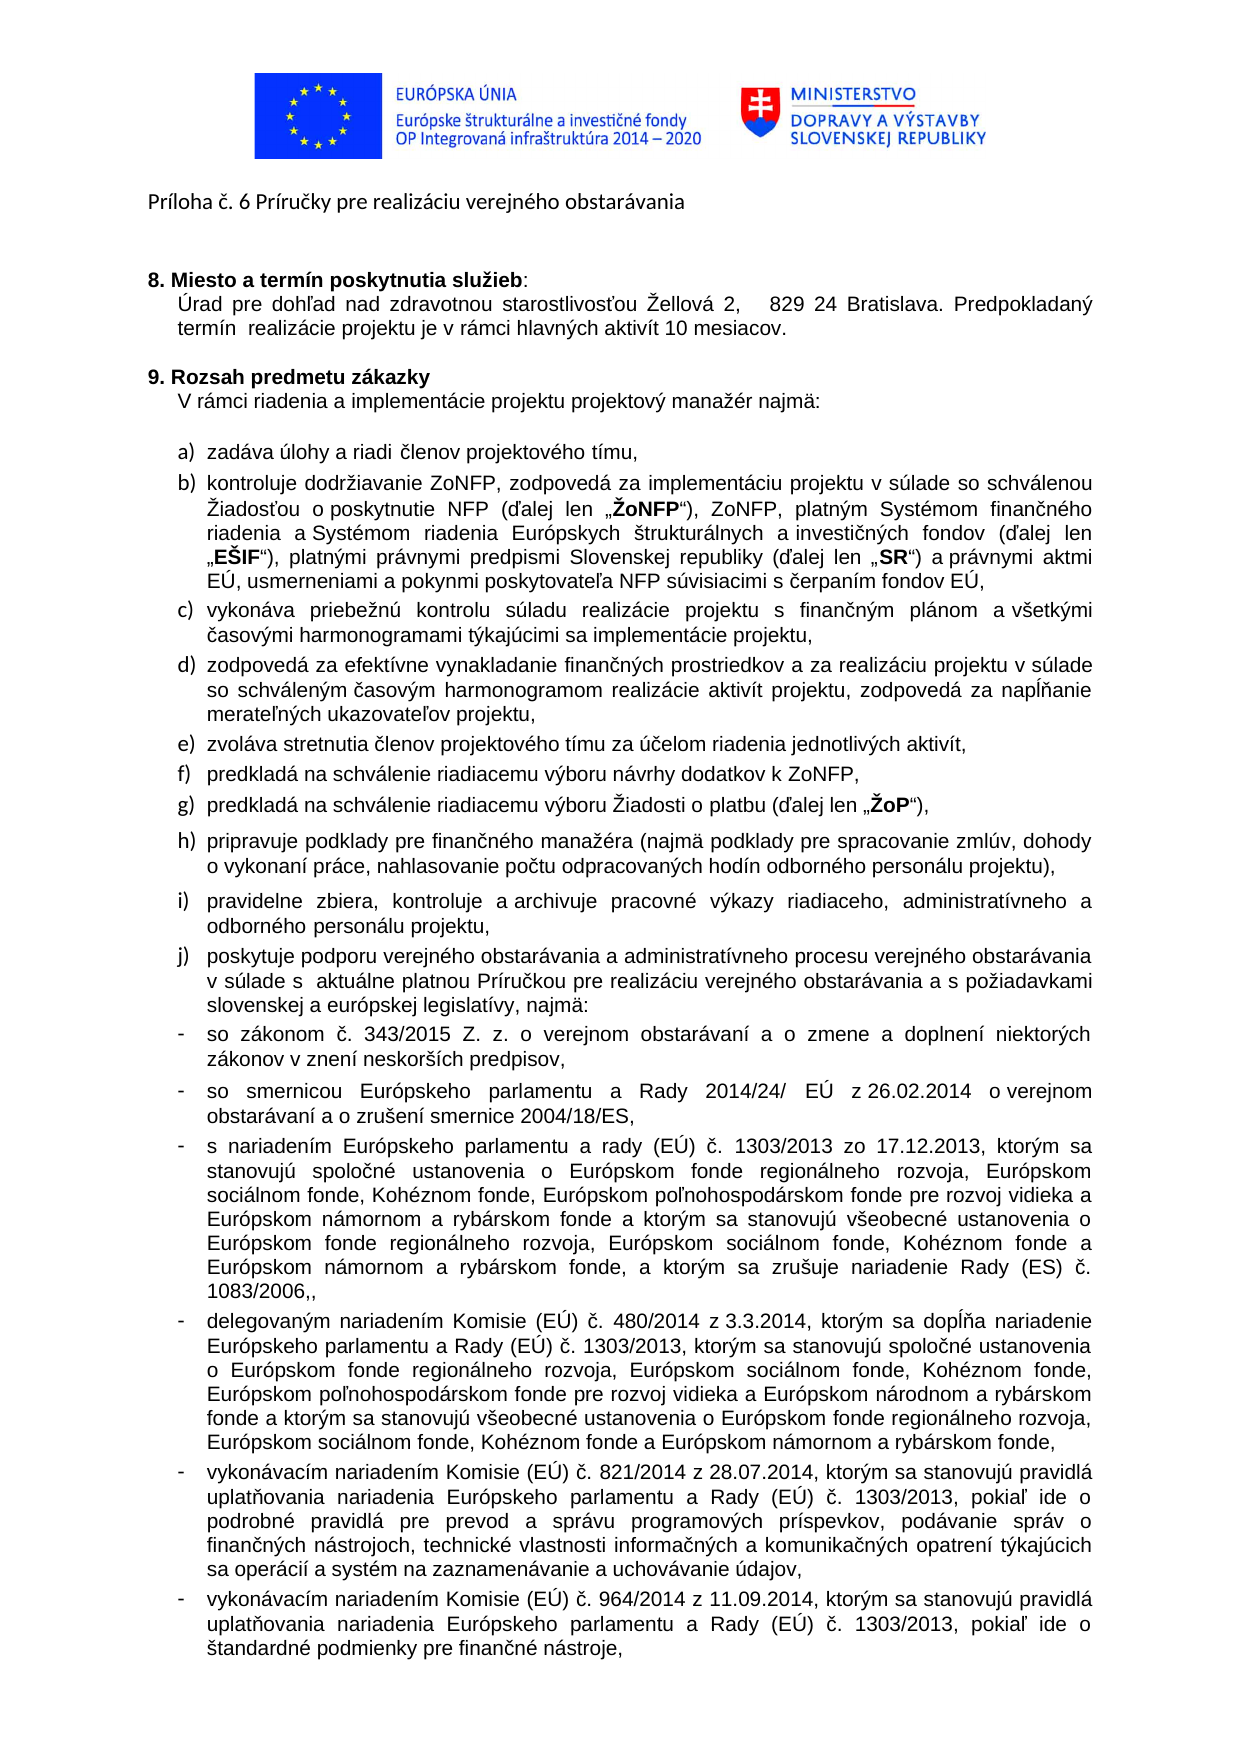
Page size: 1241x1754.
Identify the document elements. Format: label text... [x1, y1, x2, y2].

list pripravuje podklady pre finančného manažéra (najmä podklady pre spracovanie zmlúv, dohody o vykonaní práce, nahlasovanie počtu odpracovaných hodín odborného personálu projektu), [177, 826, 1093, 878]
list delegovaným nariadením Komisie (EÚ) č. 480/2014 z 3.3.2014, ktorým sa dopĺňa nariadenie Európskeho parlamentu a Rady (EÚ) č. 1303/2013, ktorým sa stanovujú spoločné ustanovenia o Európskom fonde regionálneho rozvoja, Európskom sociálnom fonde, Kohéznom fonde, Európskom poľnohospodárskom fonde pre rozvoj vidieka a Európskom národnom a rybárskom fonde a ktorým sa stanovujú všeobecné ustanovenia o Európskom fonde regionálneho rozvoja, Európskom sociálnom fonde, Kohéznom fonde a Európskom námornom a rybárskom fonde, [177, 1306, 1093, 1454]
list zvoláva stretnutia členov projektového tímu za účelom riadenia jednotlivých aktivít, [177, 729, 1078, 757]
list vykonávacím nariadením Komisie (EÚ) č. 821/2014 z 28.07.2014, ktorým sa stanovujú pravidlá uplatňovania nariadenia Európskeho parlamentu a Rady (EÚ) č. 1303/2013, pokiaľ ide o podrobné pravidlá pre prevod a správu programových príspevkov, podávanie správ o finančných nástrojoch, technické vlastnosti informačných a komunikačných opatrení týkajúcich sa operácií a systém na zaznamenávanie a uchovávanie údajov, [177, 1457, 1093, 1581]
list zodpovedá za efektívne vynakladanie finančných prostriedkov a za realizáciu projektu v súlade so schváleným časovým harmonogramom realizácie aktivít projektu, zodpovedá za napĺňanie merateľných ukazovateľov projektu, [177, 650, 1093, 726]
list kontroluje dodržiavanie ZoNFP, zodpovedá za implementáciu projektu v súlade so schválenou Žiadosťou o poskytnutie NFP (ďalej len „ŽoNFP“), ZoNFP, platným Systémom finančného riadenia a Systémom riadenia Európskych štrukturálnych a investičných fondov (ďalej len „EŠIF“), platnými právnymi predpismi Slovenskej republiky (ďalej len „SR“) a právnymi aktmi EÚ, usmerneniami a pokynmi poskytovateľa NFP súvisiacimi s čerpaním fondov EÚ, [177, 468, 1093, 592]
list s nariadením Európskeho parlamentu a rady (EÚ) č. 1303/2013 zo 17.12.2013, ktorým sa stanovujú spoločné ustanovenia o Európskom fonde regionálneho rozvoja, Európskom sociálnom fonde, Kohéznom fonde, Európskom poľnohospodárskom fonde pre rozvoj vidieka a Európskom námornom a rybárskom fonde a ktorým sa stanovujú všeobecné ustanovenia o Európskom fonde regionálneho rozvoja, Európskom sociálnom fonde, Kohéznom fonde a Európskom námornom a rybárskom fonde, a ktorým sa zrušuje nariadenie Rady (ES) č. 1083/2006,, [177, 1131, 1093, 1303]
text 9. Rozsah predmetu zákazky V rámci riadenia a implementácie projektu projektový manažér najmä: [148, 365, 1093, 413]
text 8. Miesto a termín poskytnutia služieb: [148, 267, 1093, 291]
list vykonávacím nariadením Komisie (EÚ) č. 964/2014 z 11.09.2014, ktorým sa stanovujú pravidlá uplatňovania nariadenia Európskeho parlamentu a Rady (EÚ) č. 1303/2013, pokiaľ ide o štandardné podmienky pre finančné nástroje, [177, 1584, 1093, 1660]
list predkladá na schválenie riadiacemu výboru Žiadosti o platbu (ďalej len „ŽoP“), [177, 790, 1093, 818]
list vykonáva priebežnú kontrolu súladu realizácie projektu s finančným plánom a všetkými časovými harmonogramami týkajúcimi sa implementácie projektu, [177, 595, 1093, 647]
list predkladá na schválenie riadiacemu výboru návrhy dodatkov k ZoNFP, [177, 759, 978, 787]
text Úrad pre dohľad nad zdravotnou starostlivosťou Žellová 2, 829 24 Bratislava. Predpokladaný termín realizácie projektu je v rámci hlavných aktivít 10 mesiacov. [177, 291, 1093, 339]
list so zákonom č. 343/2015 Z. z. o verejnom obstarávaní a o zmene a doplnení niektorých zákonov v znení neskorších predpisov, [177, 1019, 1093, 1071]
list zadáva úlohy a riadi členov projektového tímu, [177, 437, 1093, 466]
list pravidelne zbiera, kontroluje a archivuje pracovné výkazy riadiaceho, administratívneho a odborného personálu projektu, [177, 886, 1093, 938]
list so smernicou Európskeho parlamentu a Rady 2014/24/ EÚ z 26.02.2014 o verejnom obstarávaní a o zrušení smernice 2004/18/ES, [177, 1076, 1093, 1128]
list poskytuje podporu verejného obstarávania a administratívneho procesu verejného obstarávania v súlade s aktuálne platnou Príručkou pre realizáciu verejného obstarávania a s požiadavkami slovenskej a európskej legislatívy, najmä: [177, 941, 1093, 1017]
